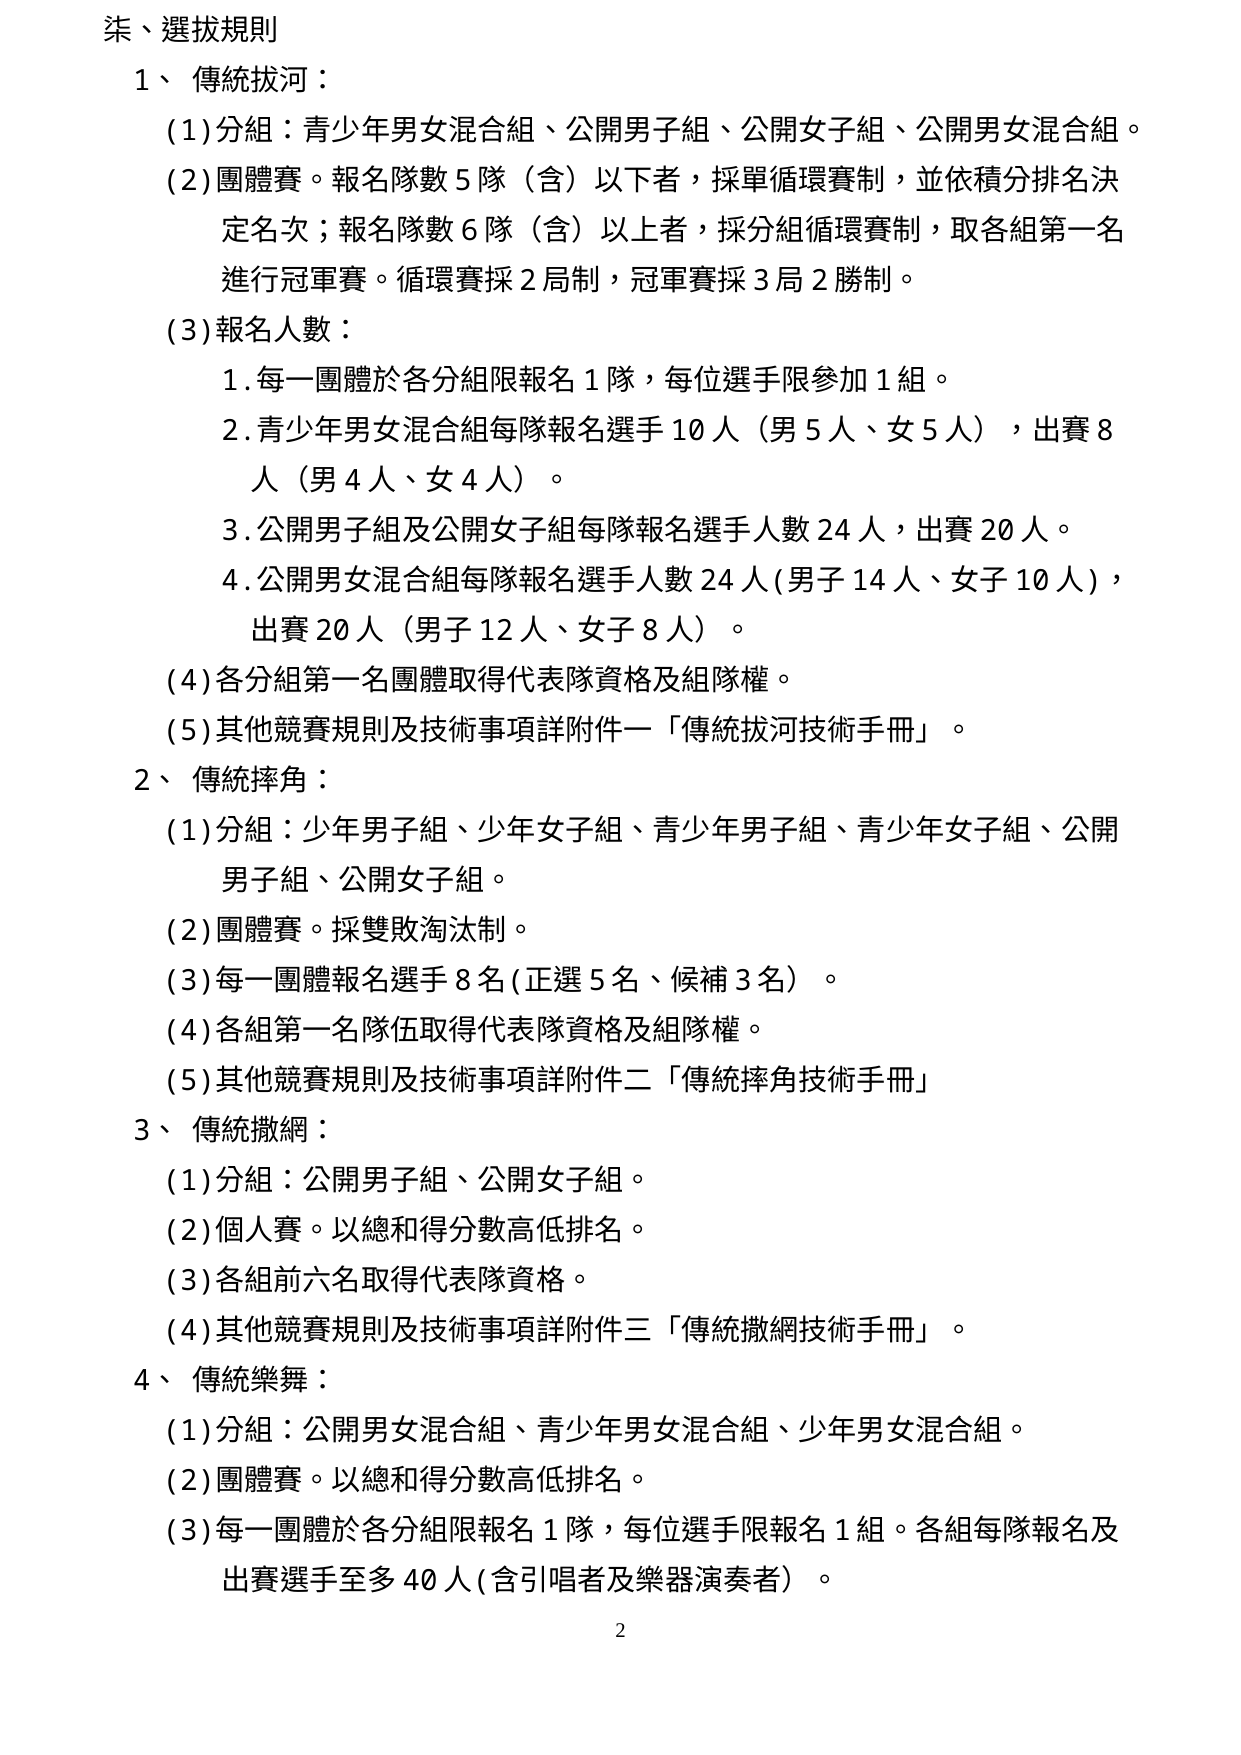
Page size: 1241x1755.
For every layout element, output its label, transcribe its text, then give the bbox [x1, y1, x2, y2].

list 其他競賽規則及技術事項詳附件二「傳統摔角技術手冊」 [162, 1050, 1137, 1100]
list 公開男女混合組每隊報名選手人數24人(男子14人、女子10人)，出賽20人（男子12人、女子8人）。 [221, 550, 1137, 650]
list 個人賽。以總和得分數高低排名。 [162, 1200, 1137, 1250]
list 傳統拔河： [133, 50, 1137, 100]
list 分組：公開男女混合組、青少年男女混合組、少年男女混合組。 [162, 1400, 1137, 1450]
list 每一團體報名選手8名(正選5名、候補3名）。 [162, 950, 1137, 1000]
list 分組：公開男子組、公開女子組。 [162, 1150, 1137, 1200]
list 其他競賽規則及技術事項詳附件三「傳統撒網技術手冊」。 [162, 1300, 1137, 1350]
list 各組前六名取得代表隊資格。 [162, 1250, 1137, 1300]
list 傳統撒網： [133, 1100, 1137, 1150]
list 傳統樂舞： [133, 1350, 1137, 1400]
list 每一團體於各分組限報名1隊，每位選手限參加1組。 [221, 350, 1137, 400]
list 各分組第一名團體取得代表隊資格及組隊權。 [162, 650, 1137, 700]
list 團體賽。報名隊數5隊（含）以下者，採單循環賽制，並依積分排名決定名次；報名隊數6隊（含）以上者，採分組循環賽制，取各組第一名進行冠軍賽。循環賽採2局制，冠軍賽採3局2勝制。 [162, 150, 1137, 300]
list 公開男子組及公開女子組每隊報名選手人數24人，出賽20人。 [221, 500, 1137, 550]
list 團體賽。採雙敗淘汰制。 [162, 900, 1137, 950]
list 其他競賽規則及技術事項詳附件一「傳統拔河技術手冊」。 [162, 700, 1137, 750]
list 傳統摔角： [133, 750, 1137, 800]
list 分組：青少年男女混合組、公開男子組、公開女子組、公開男女混合組。 [162, 100, 1137, 150]
list 報名人數： [162, 300, 1137, 350]
list 團體賽。以總和得分數高低排名。 [162, 1450, 1137, 1500]
list 分組：少年男子組、少年女子組、青少年男子組、青少年女子組、公開男子組、公開女子組。 [162, 800, 1137, 900]
list 青少年男女混合組每隊報名選手10人（男5人、女5人），出賽8人（男4人、女4人）。 [221, 400, 1137, 500]
list 選拔規則 [103, 0, 1137, 50]
list 每一團體於各分組限報名1隊，每位選手限報名1組。各組每隊報名及出賽選手至多40人(含引唱者及樂器演奏者）。 [162, 1500, 1137, 1600]
list 各組第一名隊伍取得代表隊資格及組隊權。 [162, 1000, 1137, 1050]
